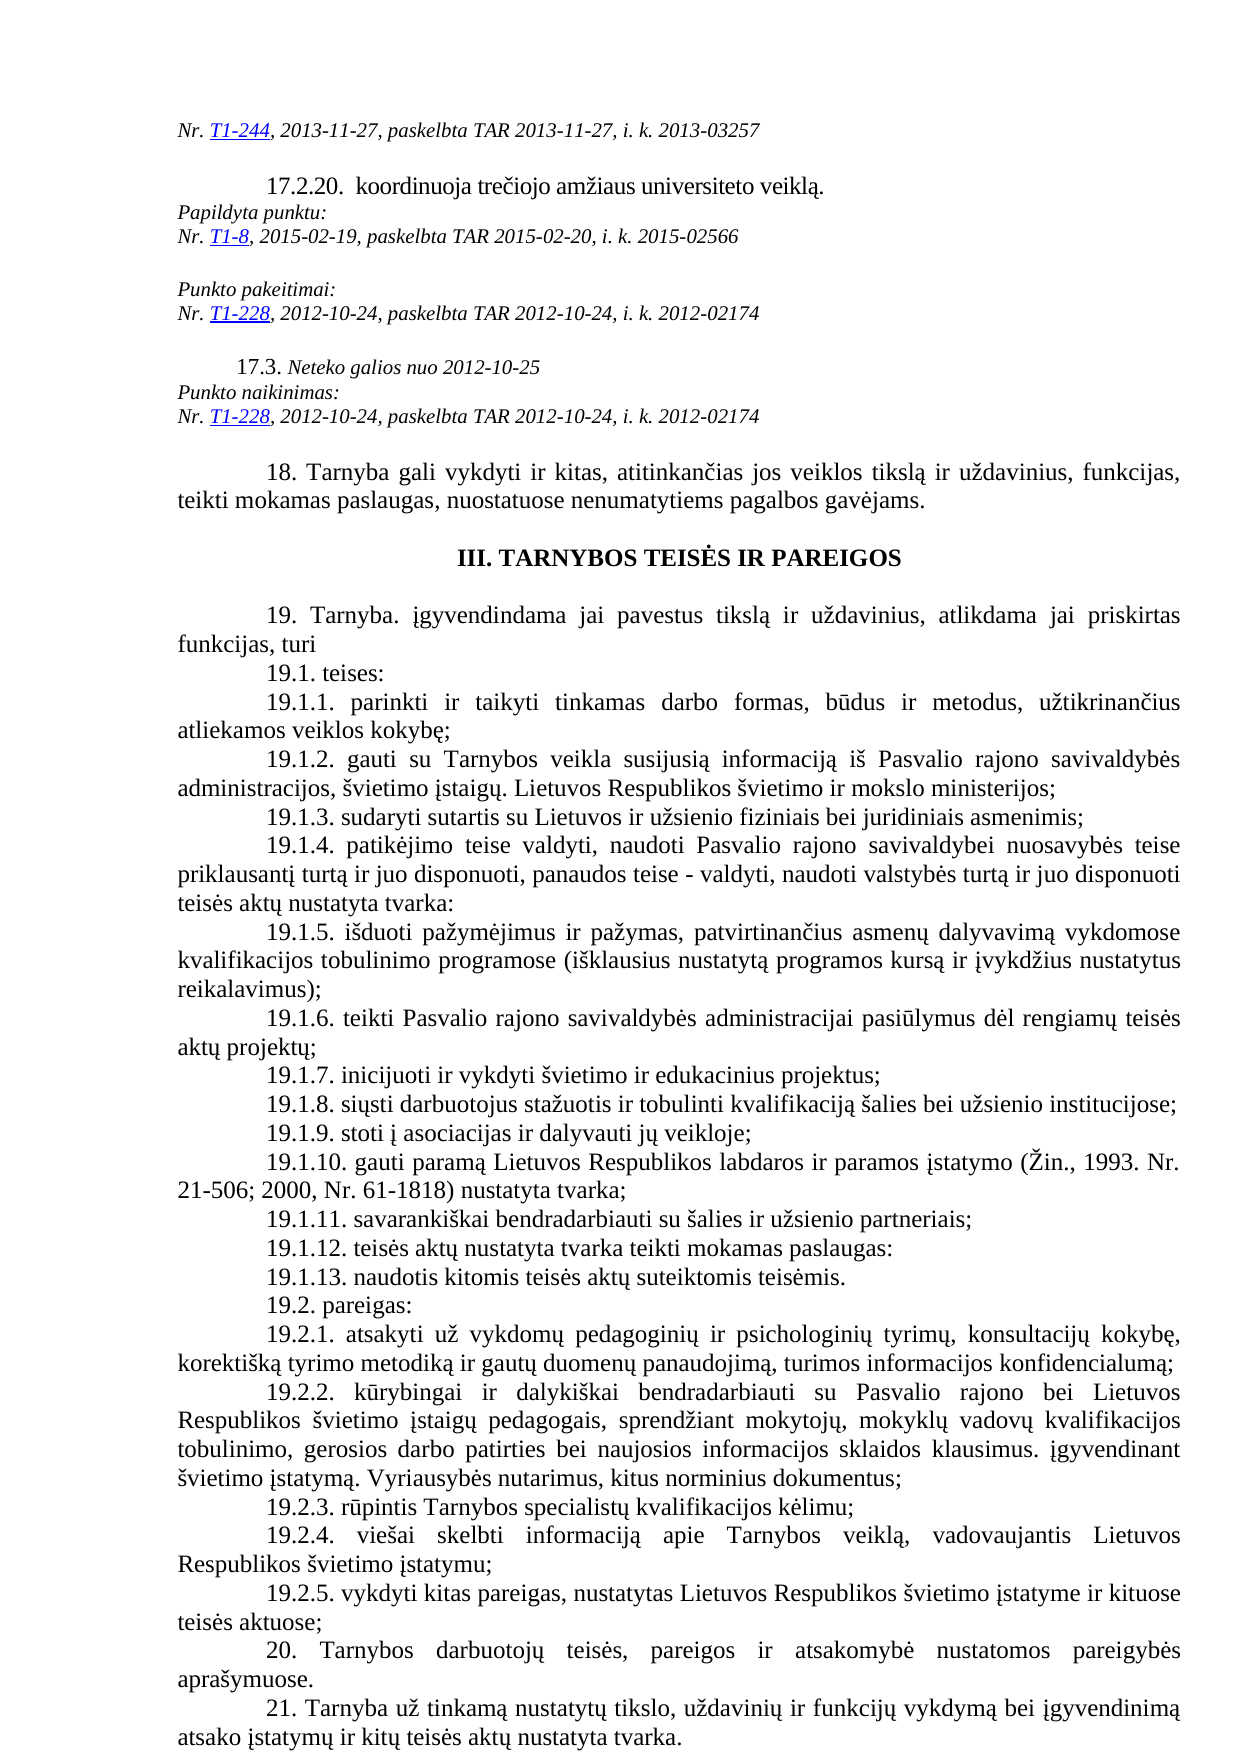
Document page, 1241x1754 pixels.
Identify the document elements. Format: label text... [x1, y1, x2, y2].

text 19.2.5. vykdyti kitas pareigas, nustatytas Lietuvos Respublikos švietimo įstatyme ir kituose teisės aktuose; [177, 1578, 1181, 1635]
text 19.1.6. teikti Pasvalio rajono savivaldybės administracijai pasiūlymus dėl rengiamų teisės aktų projektų; [177, 1003, 1181, 1060]
text III. TARNYBOS TEISĖS IR PAREIGOS [177, 543, 1181, 572]
text 18. Tarnyba gali vykdyti ir kitas, atitinkančias jos veiklos tikslą ir uždavinius, funkcijas, teikti mokamas paslaugas, nuostatuose nenumatytiems pagalbos gavėjams. [177, 457, 1181, 514]
text 19.2.2. kūrybingai ir dalykiškai bendradarbiauti su Pasvalio rajono bei Lietuvos Respublikos švietimo įstaigų pedagogais, sprendžiant mokytojų, mokyklų vadovų kvalifikacijos tobulinimo, gerosios darbo patirties bei naujosios informacijos sklaidos klausimus. įgyvendinant švietimo įstatymą. Vyriausybės nutarimus, kitus norminius dokumentus; [177, 1377, 1181, 1492]
text 19. Tarnyba. įgyvendindama jai pavestus tikslą ir uždavinius, atlikdama jai priskirtas funkcijas, turi [177, 600, 1181, 658]
text 19.1.7. inicijuoti ir vykdyti švietimo ir edukacinius projektus; [177, 1060, 1181, 1089]
text 19.1.10. gauti paramą Lietuvos Respublikos labdaros ir paramos įstatymo (Žin., 1993. Nr. 21-506; 2000, Nr. 61-1818) nustatyta tvarka; [177, 1147, 1181, 1204]
text 17.3. Neteko galios nuo 2012-10-25 [177, 353, 1181, 380]
text 19.2. pareigas: [177, 1290, 1181, 1319]
text Papildyta punktu: [177, 200, 1181, 224]
text 19.1.13. naudotis kitomis teisės aktų suteiktomis teisėmis. [177, 1262, 1181, 1290]
text 19.2.4. viešai skelbti informaciją apie Tarnybos veiklą, vadovaujantis Lietuvos Respublikos švietimo įstatymu; [177, 1520, 1181, 1578]
text Punkto naikinimas: [177, 380, 1181, 404]
text Nr. T1-228, 2012-10-24, paskelbta TAR 2012-10-24, i. k. 2012-02174 [177, 404, 1181, 428]
text Punkto pakeitimai: [177, 277, 1181, 301]
text 19.1.9. stoti į asociacijas ir dalyvauti jų veikloje; [177, 1118, 1181, 1147]
text 19.1.5. išduoti pažymėjimus ir pažymas, patvirtinančius asmenų dalyvavimą vykdomose kvalifikacijos tobulinimo programose (išklausius nustatytą programos kursą ir įvykdžius nustatytus reikalavimus); [177, 917, 1181, 1003]
text 19.1.8. siųsti darbuotojus stažuotis ir tobulinti kvalifikaciją šalies bei užsienio institucijose; [177, 1089, 1181, 1118]
text 19.1.11. savarankiškai bendradarbiauti su šalies ir užsienio partneriais; [177, 1204, 1181, 1233]
text 19.1.3. sudaryti sutartis su Lietuvos ir užsienio fiziniais bei juridiniais asmenimis; [177, 802, 1181, 830]
text Nr. T1-244, 2013-11-27, paskelbta TAR 2013-11-27, i. k. 2013-03257 [177, 118, 1181, 142]
text Nr. T1-228, 2012-10-24, paskelbta TAR 2012-10-24, i. k. 2012-02174 [177, 301, 1181, 325]
text 19.1.4. patikėjimo teise valdyti, naudoti Pasvalio rajono savivaldybei nuosavybės teise priklausantį turtą ir juo disponuoti, panaudos teise - valdyti, naudoti valstybės turtą ir juo disponuoti teisės aktų nustatyta tvarka: [177, 830, 1181, 917]
text 19.1.12. teisės aktų nustatyta tvarka teikti mokamas paslaugas: [177, 1233, 1181, 1262]
text 19.1.2. gauti su Tarnybos veikla susijusią informaciją iš Pasvalio rajono savivaldybės administracijos, švietimo įstaigų. Lietuvos Respublikos švietimo ir mokslo ministerijos; [177, 744, 1181, 802]
text 20. Tarnybos darbuotojų teisės, pareigos ir atsakomybė nustatomos pareigybės aprašymuose. [177, 1635, 1181, 1693]
text 19.1.1. parinkti ir taikyti tinkamas darbo formas, būdus ir metodus, užtikrinančius atliekamos veiklos kokybę; [177, 687, 1181, 744]
text Nr. T1-8, 2015-02-19, paskelbta TAR 2015-02-20, i. k. 2015-02566 [177, 224, 1181, 248]
text 17.2.20. koordinuoja trečiojo amžiaus universiteto veiklą. [177, 171, 1181, 200]
text 19.2.1. atsakyti už vykdomų pedagoginių ir psichologinių tyrimų, konsultacijų kokybę, korektišką tyrimo metodiką ir gautų duomenų panaudojimą, turimos informacijos konfidencialumą; [177, 1319, 1181, 1377]
text 21. Tarnyba už tinkamą nustatytų tikslo, uždavinių ir funkcijų vykdymą bei įgyvendinimą atsako įstatymų ir kitų teisės aktų nustatyta tvarka. [177, 1693, 1181, 1750]
text 19.2.3. rūpintis Tarnybos specialistų kvalifikacijos kėlimu; [177, 1492, 1181, 1520]
text 19.1. teises: [177, 658, 1181, 687]
